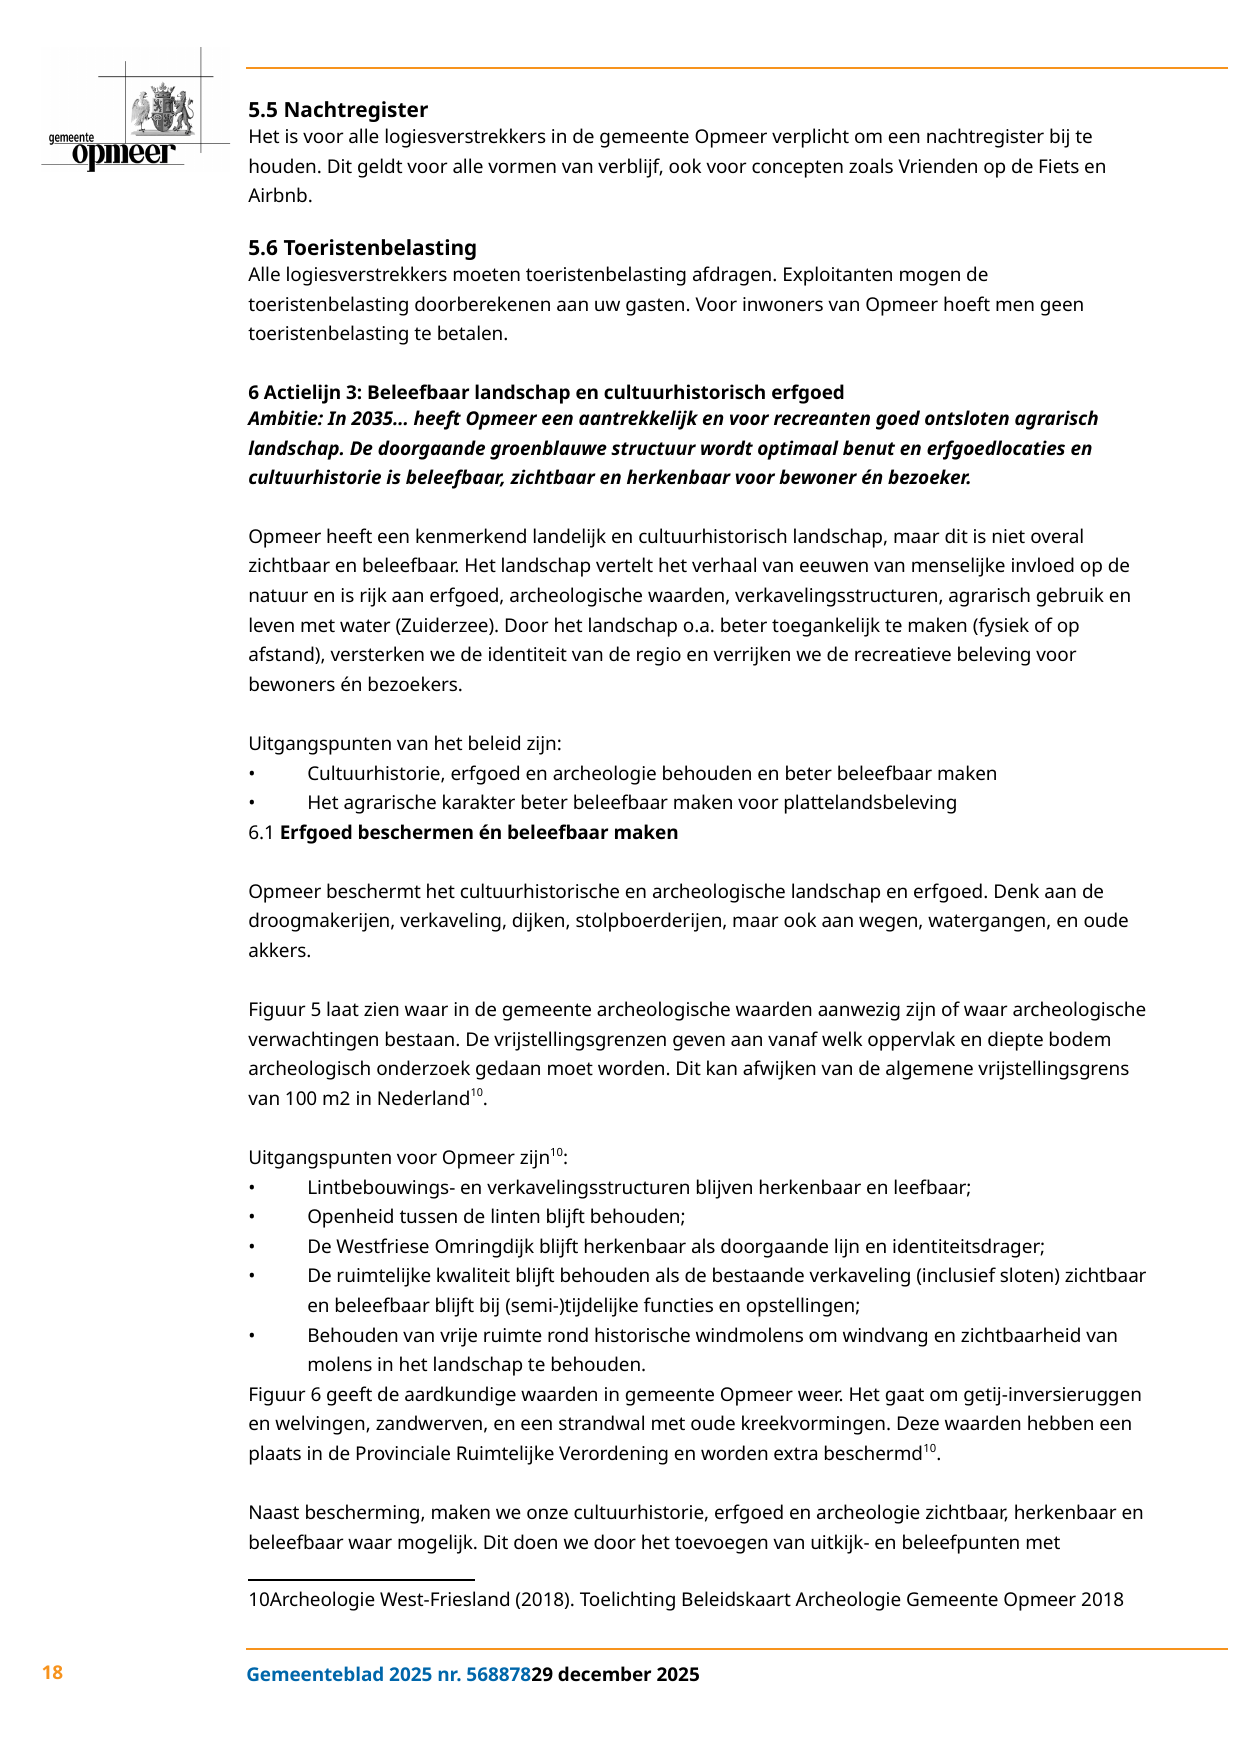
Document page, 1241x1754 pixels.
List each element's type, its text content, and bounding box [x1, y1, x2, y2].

text 6 Actielijn 3: Beleefbaar landschap en cultuurhistorisch erfgoed [248, 379, 1152, 405]
list Lintbebouwings- en verkavelingsstructuren blijven herkenbaar en leefbaar; [248, 1174, 1152, 1200]
text Archeologie West-Friesland (2018). Toelichting Beleidskaart Archeologie Gemeente Opmeer 2018 [248, 1586, 1152, 1612]
text Figuur 6 geeft de aardkundige waarden in gemeente Opmeer weer. Het gaat om getij-inversieruggen en welvingen, zandwerven, en een strandwal met oude kreekvormingen. Deze waarden hebben een plaats in de Provinciale Ruimtelijke Verordening en worden extra beschermd10. [248, 1381, 1152, 1466]
text Uitgangspunten voor Opmeer zijn10: [248, 1144, 1152, 1170]
list De ruimtelijke kwaliteit blijft behouden als de bestaande verkaveling (inclusief sloten) zichtbaar en beleefbaar blijft bij (semi-)tijdelijke functies en opstellingen; [248, 1263, 1152, 1318]
text 5.5 Nachtregister [248, 95, 1152, 123]
text Het is voor alle logiesverstrekkers in de gemeente Opmeer verplicht om een nachtregister bij te houden. Dit geldt voor alle vormen van verblijf, ook voor concepten zoals Vrienden op de Fiets en Airbnb. [248, 123, 1152, 208]
table_header Ambitie: In 2035… heeft Opmeer een aantrekkelijk en voor recreanten goed ontsloten agrarisch landschap. De doorgaande groenblauwe structuur wordt optimaal benut en erfgoedlocaties en cultuurhistorie is beleefbaar, zichtbaar en herkenbaar voor bewoner én bezoeker. [248, 405, 1152, 490]
list Behouden van vrije ruimte rond historische windmolens om windvang en zichtbaarheid van molens in het landschap te behouden. [248, 1322, 1152, 1377]
text Figuur 5 laat zien waar in de gemeente archeologische waarden aanwezig zijn of waar archeologische verwachtingen bestaan. De vrijstellingsgrenzen geven aan vanaf welk oppervlak en diepte bodem archeologisch onderzoek gedaan moet worden. Dit kan afwijken van de algemene vrijstellingsgrens van 100 m2 in Nederland. [248, 996, 1152, 1111]
list Cultuurhistorie, erfgoed en archeologie behouden en beter beleefbaar maken [248, 760, 1152, 786]
text Naast bescherming, maken we onze cultuurhistorie, erfgoed en archeologie zichtbaar, herkenbaar en beleefbaar waar mogelijk. Dit doen we door het toevoegen van uitkijk- en beleefpunten met [248, 1499, 1152, 1555]
list Openheid tussen de linten blijft behouden; [248, 1203, 1152, 1229]
text Opmeer beschermt het cultuurhistorische en archeologische landschap en erfgoed. Denk aan de droogmakerijen, verkaveling, dijken, stolpboerderijen, maar ook aan wegen, watergangen, en oude akkers. [248, 878, 1152, 963]
list De Westfriese Omringdijk blijft herkenbaar als doorgaande lijn en identiteitsdrager; [248, 1233, 1152, 1259]
text Uitgangspunten van het beleid zijn: [248, 730, 1152, 756]
text Alle logiesverstrekkers moeten toeristenbelasting afdragen. Exploitanten mogen de toeristenbelasting doorberekenen aan uw gasten. Voor inwoners van Opmeer hoeft men geen toeristenbelasting te betalen. [248, 261, 1152, 346]
text Opmeer heeft een kenmerkend landelijk en cultuurhistorisch landschap, maar dit is niet overal zichtbaar en beleefbaar. Het landschap vertelt het verhaal van eeuwen van menselijke invloed op de natuur en is rijk aan erfgoed, archeologische waarden, verkavelingsstructuren, agrarisch gebruik en leven met water (Zuiderzee). Door het landschap o.a. beter toegankelijk te maken (fysiek of op afstand), versterken we de identiteit van de regio en verrijken we de recreatieve beleving voor bewoners én bezoekers. [248, 523, 1152, 697]
picture [41, 47, 231, 172]
text 5.6 Toeristenbelasting [248, 233, 1152, 261]
text 6.1 Erfgoed beschermen én beleefbaar maken [248, 819, 1152, 845]
list Het agrarische karakter beter beleefbaar maken voor plattelandsbeleving [248, 789, 1152, 815]
